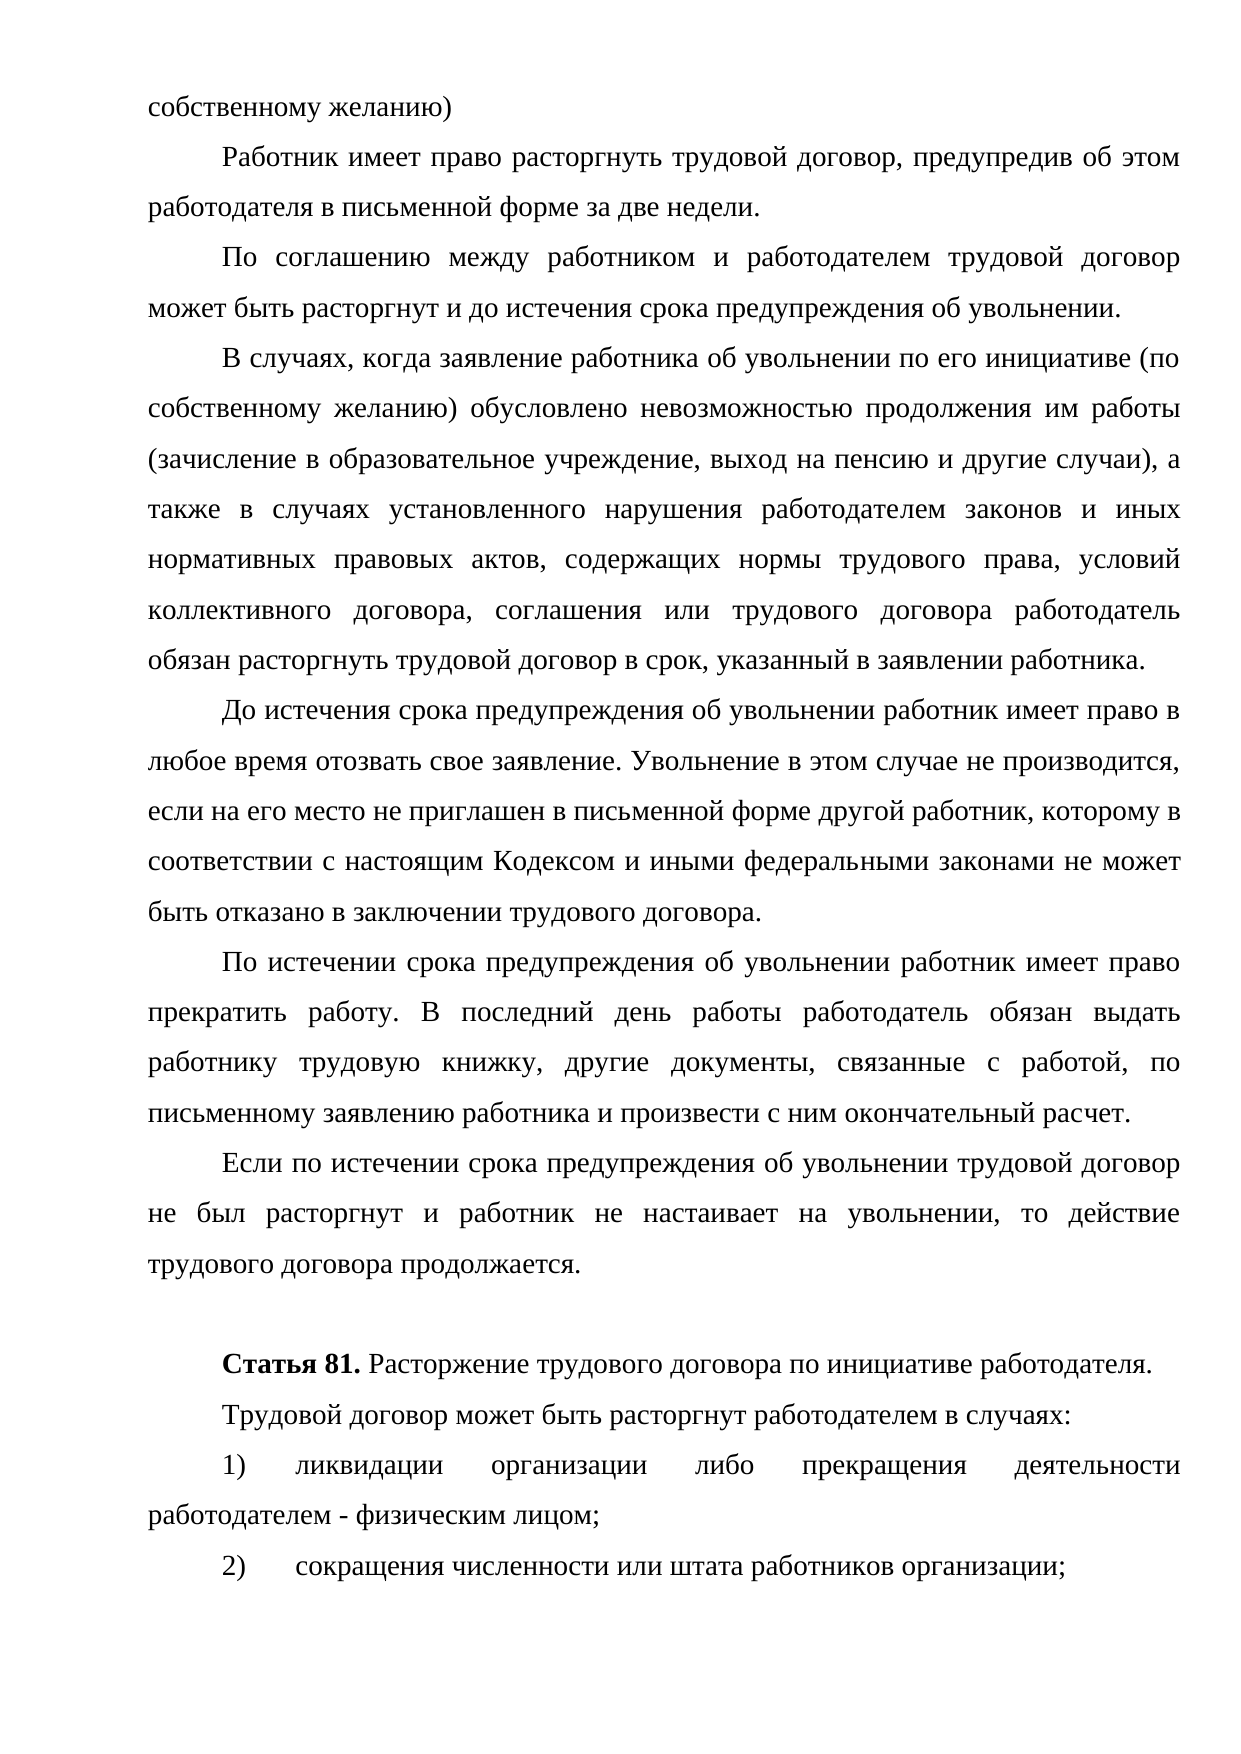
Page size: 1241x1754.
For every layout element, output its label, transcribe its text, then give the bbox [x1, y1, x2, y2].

list сокращения численности или штата работников организации; [148, 1548, 1181, 1581]
text До истечения срока предупреждения об увольнении работник имеет право в любое время отозвать свое заявление. Увольнение в этом случае не производится, если на его место не приглашен в пись­менной форме другой работник, которому в соответствии с настоящим Кодексом и иными федераль­ными законами не может быть отказано в заключении трудового договора. [148, 692, 1181, 927]
text Работник имеет право расторгнуть трудовой договор, предупредив об этом работодателя в пись­менной форме за две недели. [148, 139, 1181, 223]
text Статья 81. Расторжение трудового договора по инициативе работодателя. [148, 1346, 1181, 1380]
text По соглашению между работником и работодателем трудовой договор может быть расторгнут и до истечения срока предупреждения об увольнении. [148, 239, 1181, 323]
text собственному жела­нию) [148, 89, 1181, 122]
list ликвидации организации либо прекращения деятельности работодателем - физическим лицом; [148, 1447, 1181, 1531]
text В случаях, когда заявление работника об увольнении по его инициативе (по собственному жела­нию) обусловлено невозможностью продолжения им работы (зачисление в образовательное учреж­дение, выход на пенсию и другие случаи), а также в случаях установленного нарушения работодате­лем законов и иных нормативных правовых актов, содержащих нормы трудового права, условий коллективного договора, соглашения или трудового договора работодатель обязан расторгнуть тру­довой договор в срок, указанный в заявлении работника. [148, 340, 1181, 676]
text Трудовой договор может быть расторгнут работодателем в случаях: [148, 1397, 1181, 1430]
text По истечении срока предупреждения об увольнении работник имеет право прекратить работу. В последний день работы работодатель обязан выдать работнику трудовую книжку, другие документы, связанные с работой, по письменному заявлению работника и произвести с ним окончательный рас­чет. [148, 944, 1181, 1128]
text Если по истечении срока предупреждения об увольнении трудовой договор не был расторгнут и работник не настаивает на увольнении, то действие трудового договора продолжается. [148, 1145, 1181, 1279]
